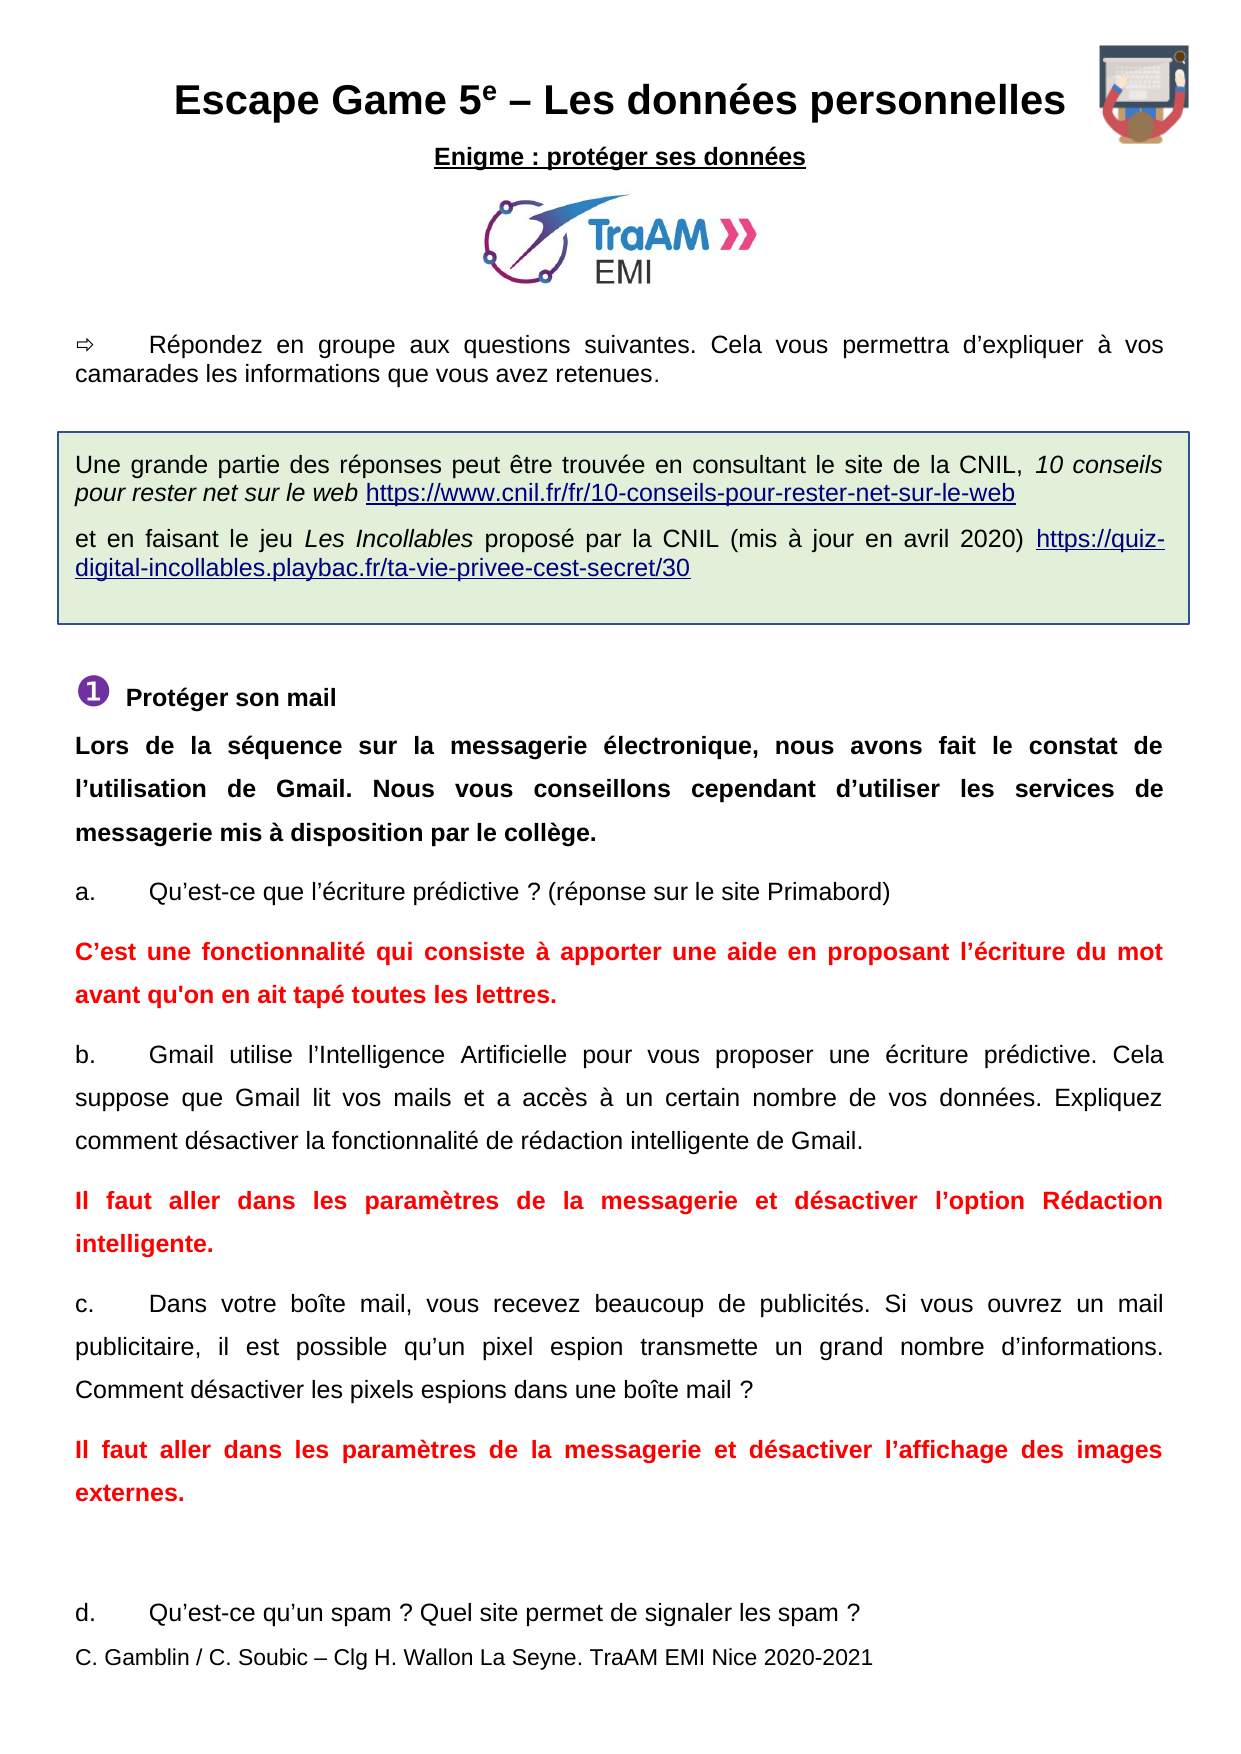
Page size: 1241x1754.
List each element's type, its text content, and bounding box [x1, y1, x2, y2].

list Qu’est-ce que l’écriture prédictive ? (réponse sur le site Primabord) [75, 877, 1165, 906]
text Lors de la séquence sur la messagerie électronique, nous avons fait le constat de l’utilisation de Gmail. Nous vous conseillons cependant d’utiliser les services de messagerie mis à disposition par le collège. [75, 731, 1165, 846]
text Enigme : protéger ses données [75, 142, 1165, 171]
text C’est une fonctionnalité qui consiste à apporter une aide en proposant l’écriture du mot avant qu'on en ait tapé toutes les lettres. [75, 937, 1165, 1009]
text Il faut aller dans les paramètres de la messagerie et désactiver l’option Rédaction intelligente. [75, 1186, 1165, 1258]
text ❶ Protéger son mail [75, 664, 1165, 714]
list Dans votre boîte mail, vous recevez beaucoup de publicités. Si vous ouvrez un mail publicitaire, il est possible qu’un pixel espion transmette un grand nombre d’informations. Comment désactiver les pixels espions dans une boîte mail ? [75, 1289, 1165, 1404]
text Il faut aller dans les paramètres de la messagerie et désactiver l’affichage des images externes. [75, 1435, 1165, 1507]
list Qu’est-ce qu’un spam ? Quel site permet de signaler les spam ? [75, 1598, 1165, 1626]
text Escape Game 5e – Les données personnelles [75, 75, 1076, 123]
list Gmail utilise l’Intelligence Artificielle pour vous proposer une écriture prédictive. Cela suppose que Gmail lit vos mails et a accès à un certain nombre de vos données. Expliquez comment désactiver la fonctionnalité de rédaction intelligente de Gmail. [75, 1040, 1165, 1155]
list Répondez en groupe aux questions suivantes. Cela vous permettra d’expliquer à vos camarades les informations que vous avez retenues. [75, 330, 1165, 387]
